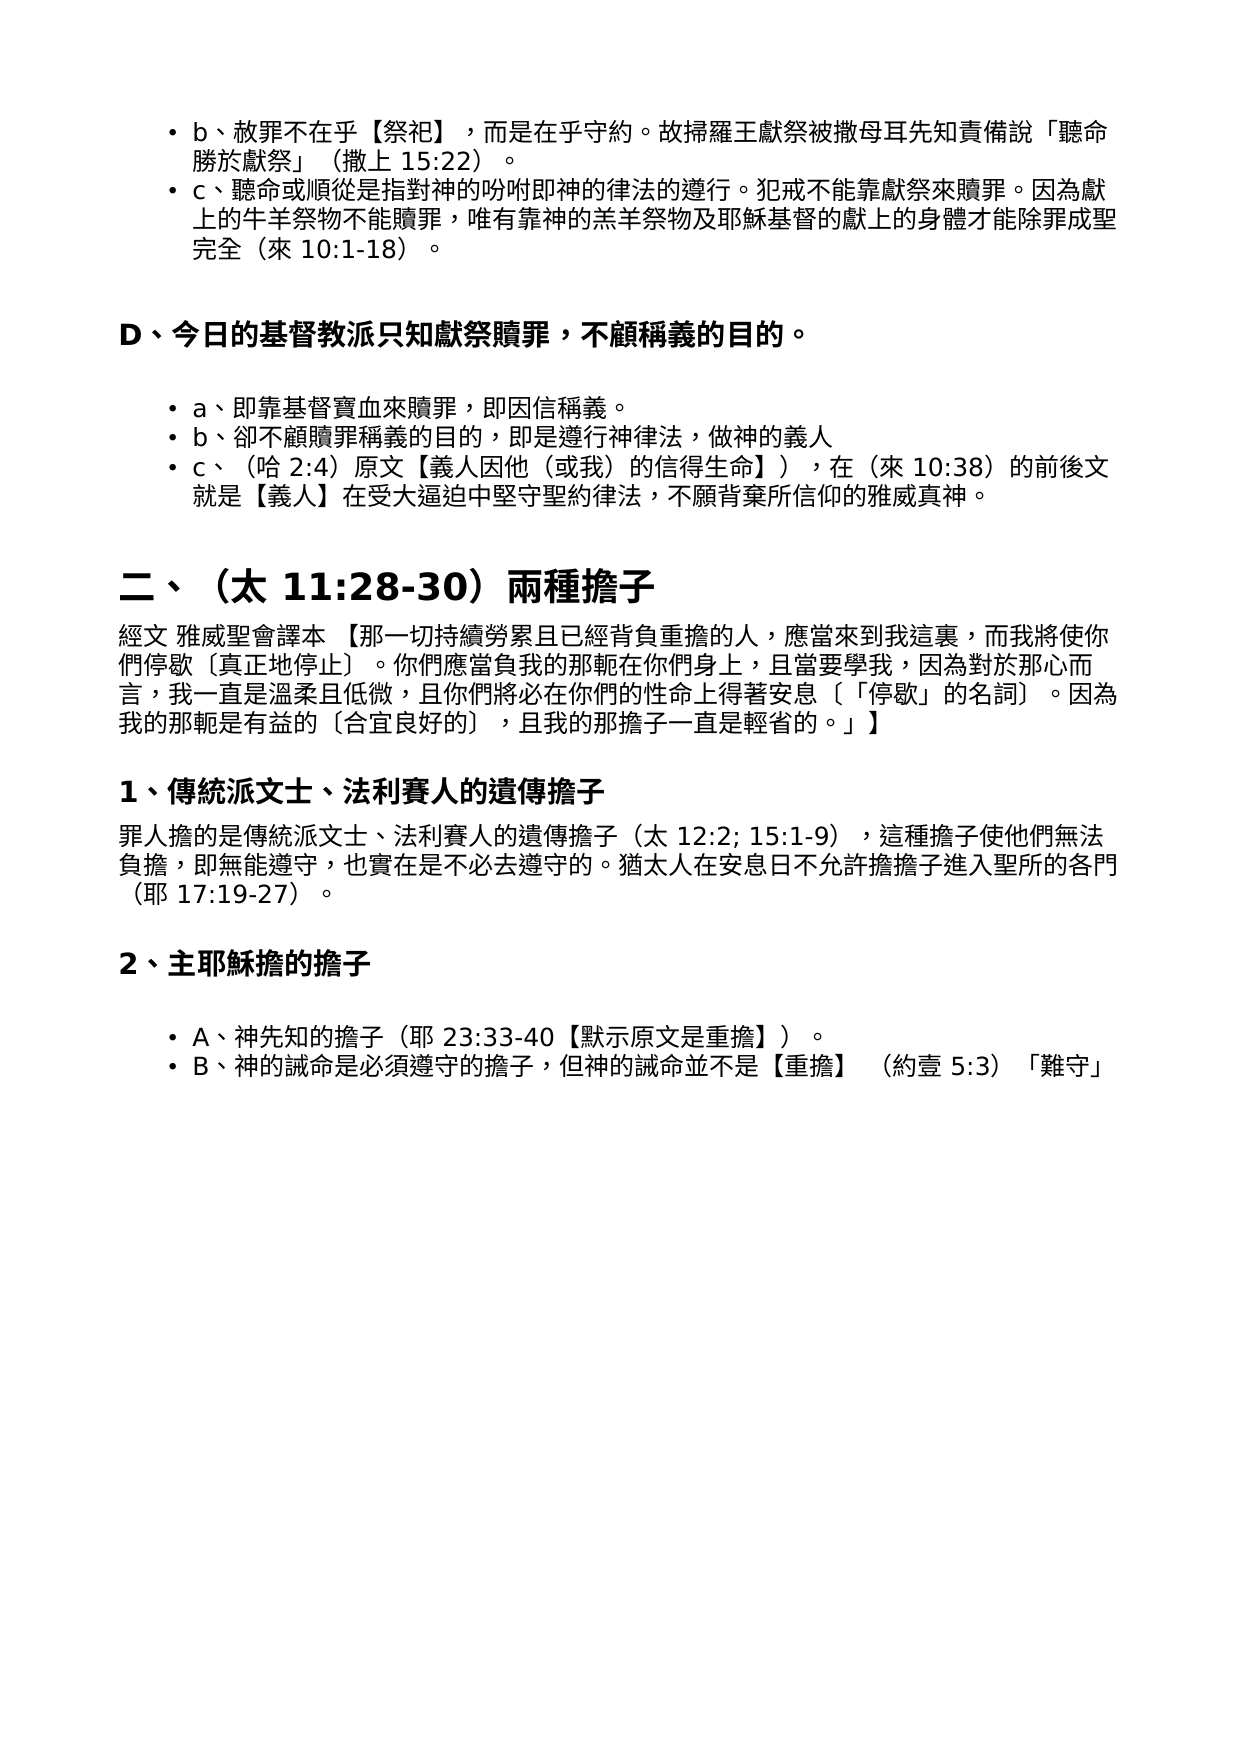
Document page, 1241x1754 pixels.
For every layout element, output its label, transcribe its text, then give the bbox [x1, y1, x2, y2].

list c、（哈 2:4）原文【義人因他（或我）的信得生命】），在（來 10:38）的前後文就是【義人】在受大逼迫中堅守聖約律法，不願背棄所信仰的雅威真神。 [177, 453, 1122, 511]
subtitle 二、（太 11:28-30）兩種擔子 [118, 566, 1122, 609]
list a、即靠基督寶血來贖罪，即因信稱義。 [177, 394, 1122, 423]
text 罪人擔的是傳統派文士、法利賽人的遺傳擔子（太 12:2; 15:1-9），這種擔子使他們無法負擔，即無能遵守，也實在是不必去遵守的。猶太人在安息日不允許擔擔子進入聖所的各門（耶 17:19-27）。 [118, 822, 1122, 910]
subtitle 1、傳統派文士、法利賽人的遺傳擔子 [118, 776, 1122, 810]
list b、卻不顧贖罪稱義的目的，即是遵行神律法，做神的義人 [177, 423, 1122, 453]
list A、神先知的擔子（耶 23:33-40【默示原文是重擔】）。 [177, 1023, 1122, 1052]
list c、聽命或順從是指對神的吩咐即神的律法的遵行。犯戒不能靠獻祭來贖罪。因為獻上的牛羊祭物不能贖罪，唯有靠神的羔羊祭物及耶穌基督的獻上的身體才能除罪成聖完全（來 10:1-18）。 [177, 176, 1122, 264]
text 經文 雅威聖會譯本 【那一切持續勞累且已經背負重擔的人，應當來到我這裏，而我將使你們停歇〔真正地停止〕。你們應當負我的那軛在你們身上，且當要學我，因為對於那心而言，我一直是溫柔且低微，且你們將必在你們的性命上得著安息〔「停歇」的名詞〕。因為我的那軛是有益的〔合宜良好的〕，且我的那擔子一直是輕省的。」】 [118, 622, 1122, 738]
list B、神的誡命是必須遵守的擔子，但神的誡命並不是【重擔】 （約壹 5:3）「難守」 [177, 1052, 1122, 1082]
subtitle 2、主耶穌擔的擔子 [118, 947, 1122, 981]
subtitle D、今日的基督教派只知獻祭贖罪，不顧稱義的目的。 [118, 318, 1122, 352]
list b、赦罪不在乎【祭祀】，而是在乎守約。故掃羅王獻祭被撒母耳先知責備說「聽命勝於獻祭」（撒上 15:22）。 [177, 118, 1122, 176]
